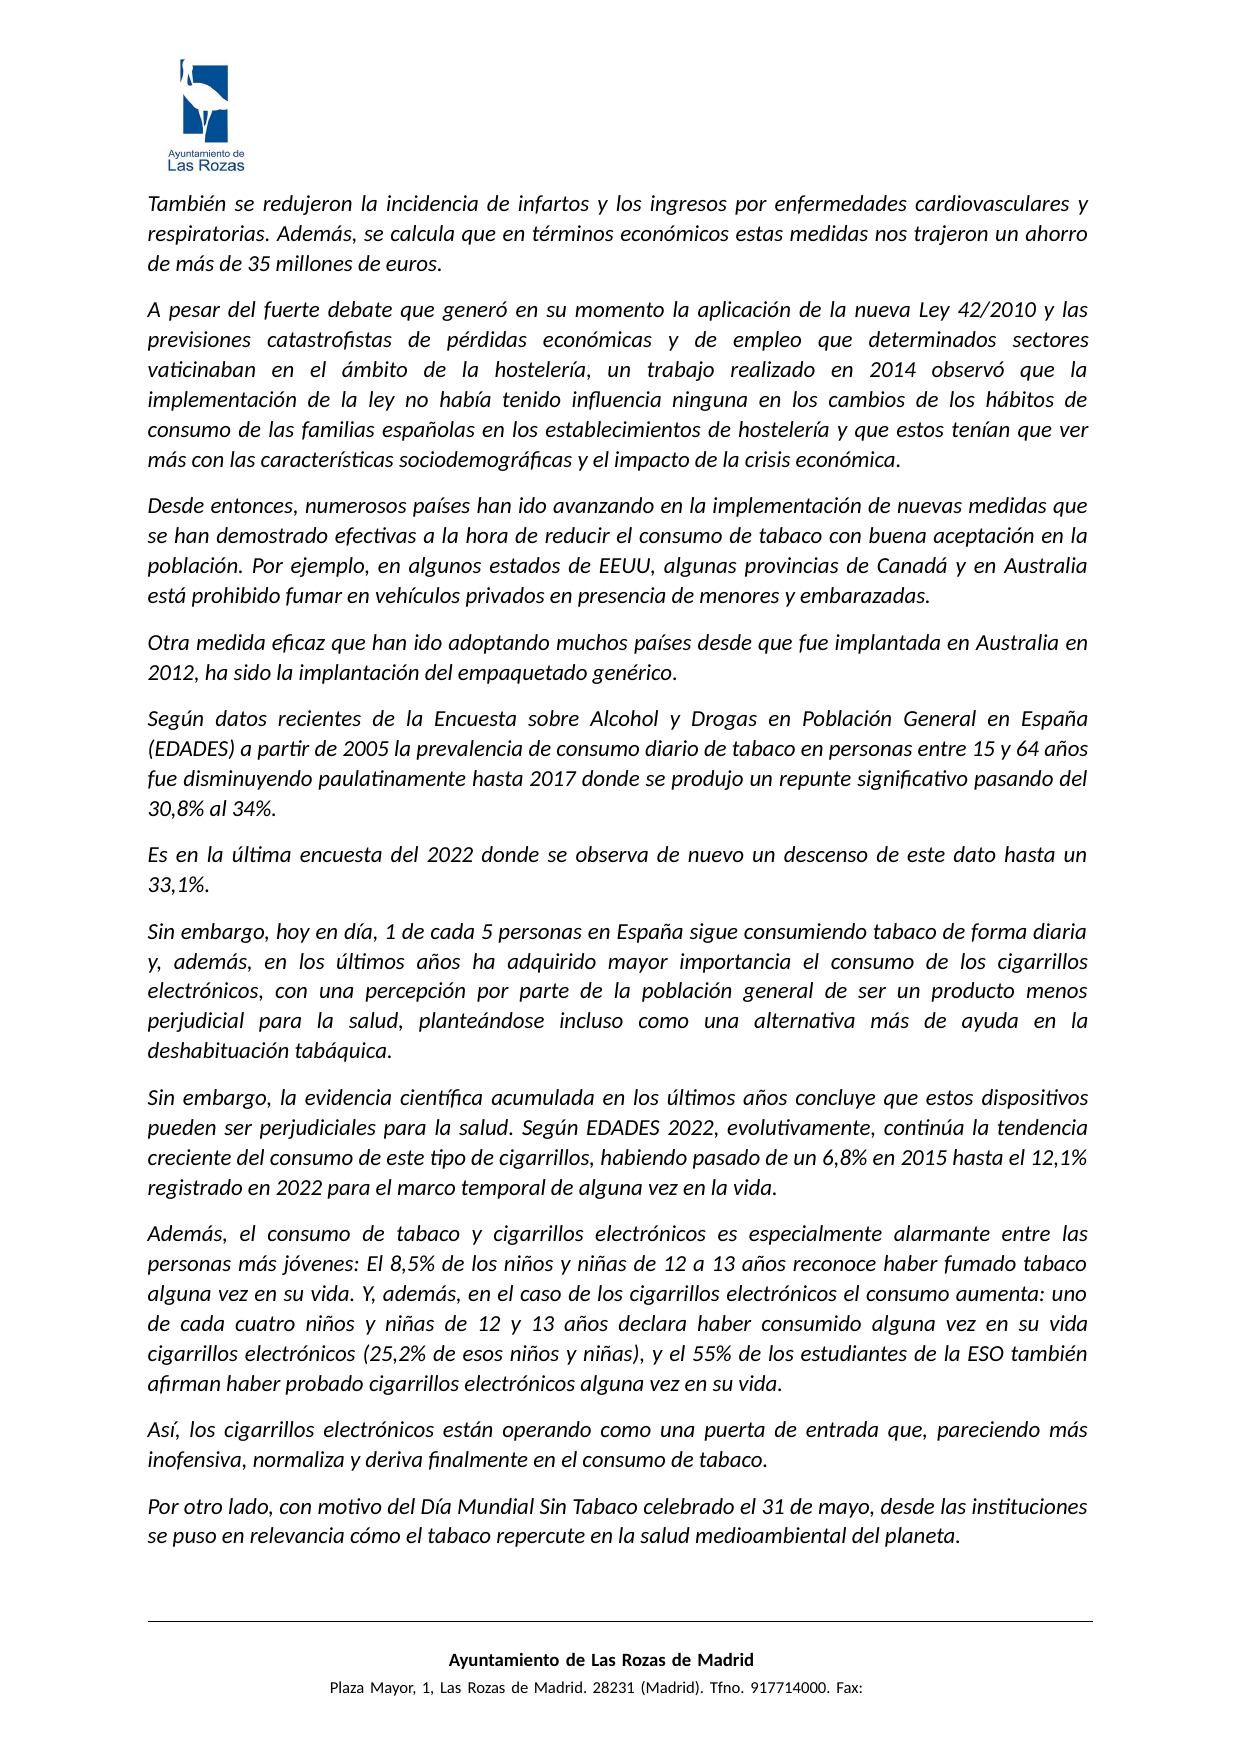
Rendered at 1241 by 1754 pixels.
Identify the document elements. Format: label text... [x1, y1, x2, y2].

text Así, los cigarrillos electrónicos están operando como una puerta de entrada que, pareciendo más inofensiva, normaliza y deriva finalmente en el consumo de tabaco. [147, 1415, 1092, 1473]
text Por otro lado, con motivo del Día Mundial Sin Tabaco celebrado el 31 de mayo, desde las instituciones se puso en relevancia cómo el tabaco repercute en la salud medioambiental del planeta. [147, 1492, 1092, 1550]
text Otra medida eficaz que han ido adoptando muchos países desde que fue implantada en Australia en 2012, ha sido la implantación del empaquetado genérico. [147, 628, 1092, 686]
text Es en la última encuesta del 2022 donde se observa de nuevo un descenso de este dato hasta un 33,1%. [147, 840, 1092, 898]
text Además, el consumo de tabaco y cigarrillos electrónicos es especialmente alarmante entre las personas más jóvenes: El 8,5% de los niños y niñas de 12 a 13 años reconoce haber fumado tabaco alguna vez en su vida. Y, además, en el caso de los cigarrillos electrónicos el consumo aumenta: uno de cada cuatro niños y niñas de 12 y 13 años declara haber consumido alguna vez en su vida cigarrillos electrónicos (25,2% de esos niños y niñas), y el 55% de los estudiantes de la ESO también afirman haber probado cigarrillos electrónicos alguna vez en su vida. [147, 1219, 1092, 1397]
text Sin embargo, la evidencia científica acumulada en los últimos años concluye que estos dispositivos pueden ser perjudiciales para la salud. Según EDADES 2022, evolutivamente, continúa la tendencia creciente del consumo de este tipo de cigarrillos, habiendo pasado de un 6,8% en 2015 hasta el 12,1% registrado en 2022 para el marco temporal de alguna vez en la vida. [147, 1083, 1092, 1201]
text También se redujeron la incidencia de infartos y los ingresos por enfermedades cardiovasculares y respiratorias. Además, se calcula que en términos económicos estas medidas nos trajeron un ahorro de más de 35 millones de euros. [147, 189, 1092, 277]
text Sin embargo, hoy en día, 1 de cada 5 personas en España sigue consumiendo tabaco de forma diaria y, además, en los últimos años ha adquirido mayor importancia el consumo de los cigarrillos electrónicos, con una percepción por parte de la población general de ser un producto menos perjudicial para la salud, planteándose incluso como una alternativa más de ayuda en la deshabituación tabáquica. [147, 917, 1092, 1064]
text Desde entonces, numerosos países han ido avanzando en la implementación de nuevas medidas que se han demostrado efectivas a la hora de reducir el consumo de tabaco con buena aceptación en la población. Por ejemplo, en algunos estados de EEUU, algunas provincias de Canadá y en Australia está prohibido fumar en vehículos privados en presencia de menores y embarazadas. [147, 491, 1092, 609]
text A pesar del fuerte debate que generó en su momento la aplicación de la nueva Ley 42/2010 y las previsiones catastrofistas de pérdidas económicas y de empleo que determinados sectores vaticinaban en el ámbito de la hostelería, un trabajo realizado en 2014 observó que la implementación de la ley no había tenido influencia ninguna en los cambios de los hábitos de consumo de las familias españolas en los establecimientos de hostelería y que estos tenían que ver más con las características sociodemográficas y el impacto de la crisis económica. [147, 295, 1092, 473]
text Según datos recientes de la Encuesta sobre Alcohol y Drogas en Población General en España (EDADES) a partir de 2005 la prevalencia de consumo diario de tabaco en personas entre 15 y 64 años fue disminuyendo paulatinamente hasta 2017 donde se produjo un repunte significativo pasando del 30,8% al 34%. [147, 704, 1092, 822]
